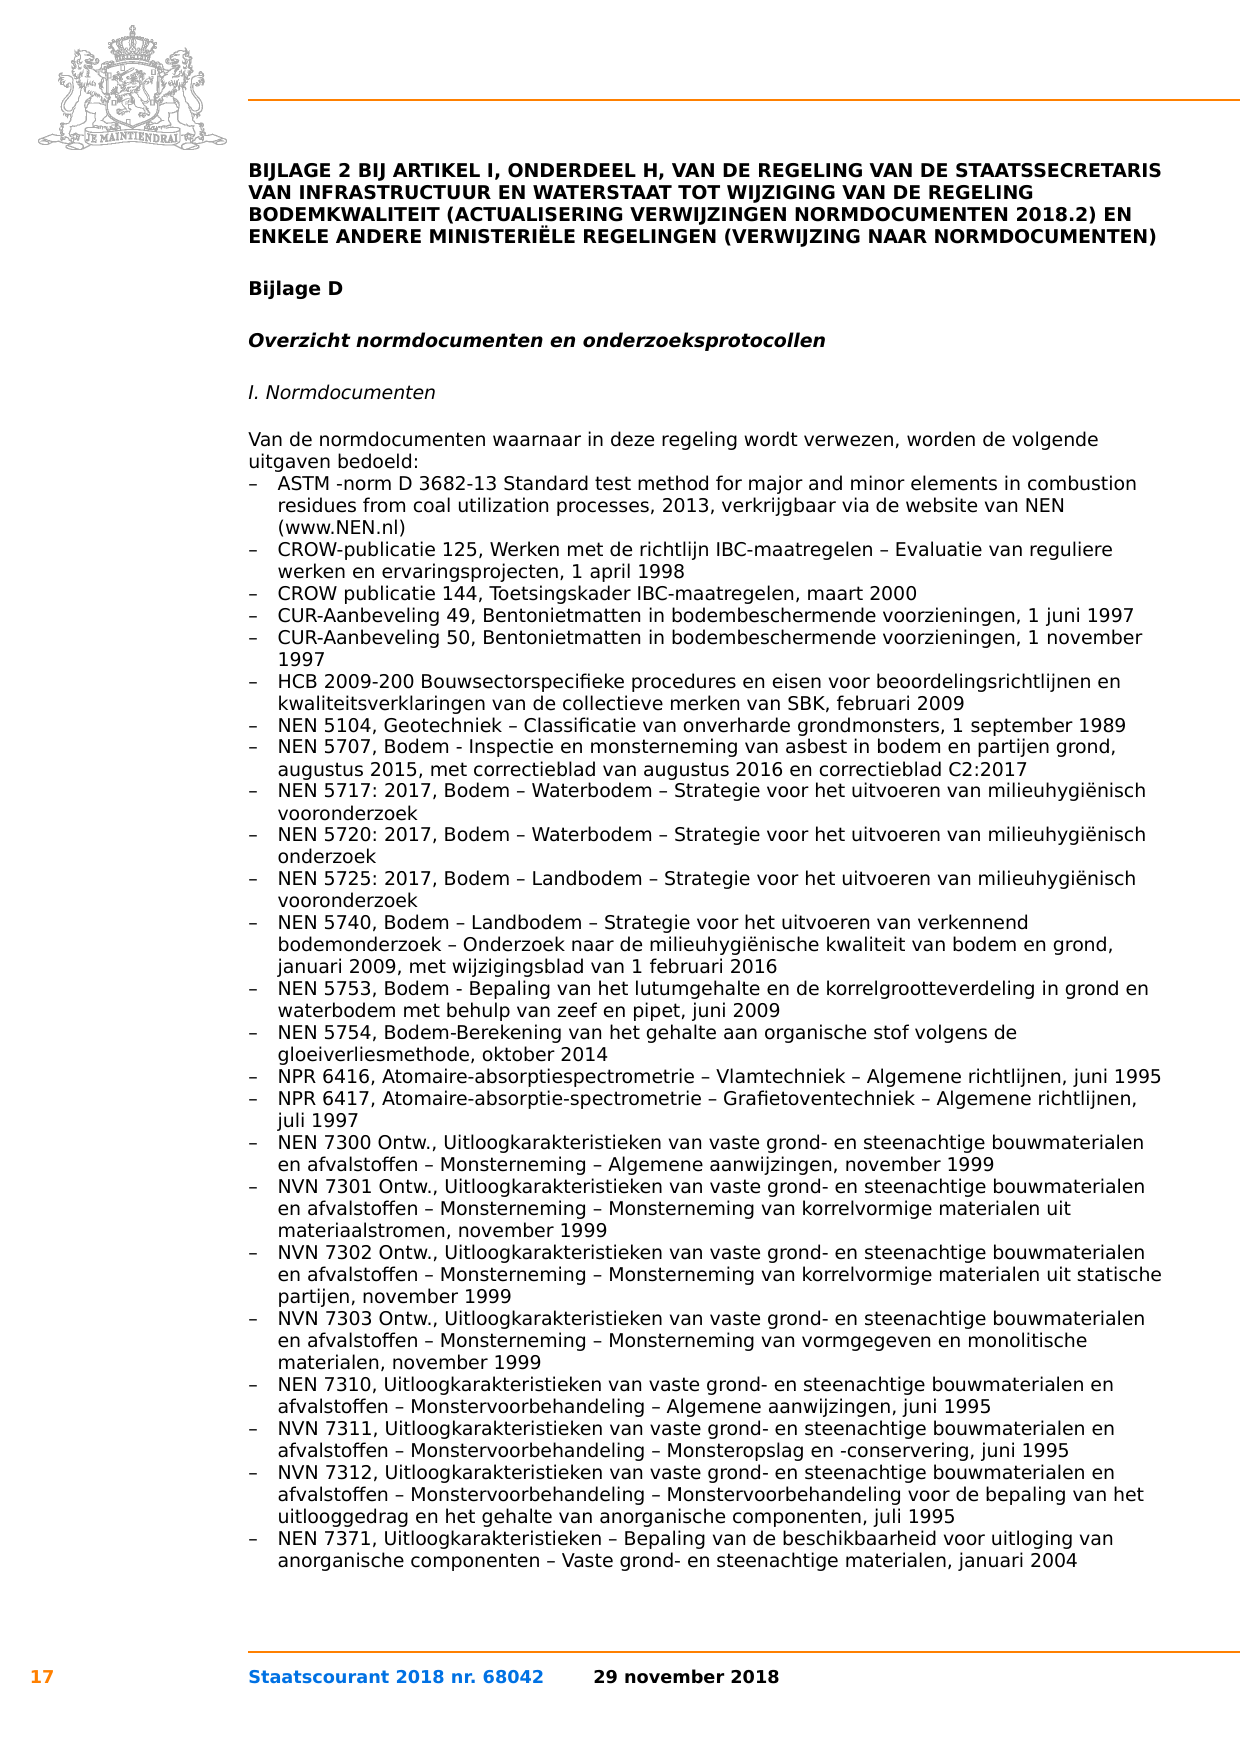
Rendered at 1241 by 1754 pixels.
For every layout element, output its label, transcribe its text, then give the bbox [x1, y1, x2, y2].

text Van de normdocumenten waarnaar in deze regeling wordt verwezen, worden de volgende uitgaven bedoeld: [248, 429, 1163, 473]
text – NEN 5754, Bodem-Berekening van het gehalte aan organische stof volgens de gloeiverliesmethode, oktober 2014 [248, 1022, 1163, 1066]
text – NEN 7310, Uitloogkarakteristieken van vaste grond- en steenachtige bouwmaterialen en afvalstoffen – Monstervoorbehandeling – Algemene aanwijzingen, juni 1995 [248, 1374, 1163, 1418]
text – NVN 7301 Ontw., Uitloogkarakteristieken van vaste grond- en steenachtige bouwmaterialen en afvalstoffen – Monsterneming – Monsterneming van korrelvormige materialen uit materiaalstromen, november 1999 [248, 1176, 1163, 1242]
text – NEN 5720: 2017, Bodem – Waterbodem – Strategie voor het uitvoeren van milieuhygiënisch onderzoek [248, 824, 1163, 868]
text – NVN 7312, Uitloogkarakteristieken van vaste grond- en steenachtige bouwmaterialen en afvalstoffen – Monstervoorbehandeling – Monstervoorbehandeling voor de bepaling van het uitlooggedrag en het gehalte van anorganische componenten, juli 1995 [248, 1462, 1163, 1528]
text – NEN 5740, Bodem – Landbodem – Strategie voor het uitvoeren van verkennend bodemonderzoek – Onderzoek naar de milieuhygiënische kwaliteit van bodem en grond, januari 2009, met wijzigingsblad van 1 februari 2016 [248, 912, 1163, 978]
text – NEN 5104, Geotechniek – Classificatie van onverharde grondmonsters, 1 september 1989 [248, 714, 1163, 736]
text – NPR 6417, Atomaire-absorptie-spectrometrie – Grafietoventechniek – Algemene richtlijnen, juli 1997 [248, 1088, 1163, 1132]
text – NEN 5707, Bodem - Inspectie en monsterneming van asbest in bodem en partijen grond, augustus 2015, met correctieblad van augustus 2016 en correctieblad C2:2017 [248, 736, 1163, 780]
text – HCB 2009-200 Bouwsectorspecifieke procedures en eisen voor beoordelingsrichtlijnen en kwaliteitsverklaringen van de collectieve merken van SBK, februari 2009 [248, 671, 1163, 714]
text – NVN 7303 Ontw., Uitloogkarakteristieken van vaste grond- en steenachtige bouwmaterialen en afvalstoffen – Monsterneming – Monsterneming van vormgegeven en monolitische materialen, november 1999 [248, 1308, 1163, 1374]
subtitle Overzicht normdocumenten en onderzoeksprotocollen [248, 330, 1163, 352]
text – CUR-Aanbeveling 49, Bentonietmatten in bodembeschermende voorzieningen, 1 juni 1997 [248, 604, 1163, 627]
text – CUR-Aanbeveling 50, Bentonietmatten in bodembeschermende voorzieningen, 1 november 1997 [248, 627, 1163, 671]
text – CROW publicatie 144, Toetsingskader IBC-maatregelen, maart 2000 [248, 583, 1163, 604]
picture [38, 25, 227, 150]
subtitle BIJLAGE 2 BIJ ARTIKEL I, ONDERDEEL H, VAN DE REGELING VAN DE STAATSSECRETARIS VAN INFRASTRUCTUUR EN WATERSTAAT TOT WIJZIGING VAN DE REGELING BODEMKWALITEIT (ACTUALISERING VERWIJZINGEN NORMDOCUMENTEN 2018.2) EN ENKELE ANDERE MINISTERIËLE REGELINGEN (VERWIJZING NAAR NORMDOCUMENTEN) [248, 160, 1163, 248]
text – NEN 5753, Bodem - Bepaling van het lutumgehalte en de korrelgrootteverdeling in grond en waterbodem met behulp van zeef en pipet, juni 2009 [248, 978, 1163, 1022]
text – ASTM -norm D 3682-13 Standard test method for major and minor elements in combustion residues from coal utilization processes, 2013, verkrijgbaar via de website van NEN (www.NEN.nl) [248, 473, 1163, 539]
text – NVN 7302 Ontw., Uitloogkarakteristieken van vaste grond- en steenachtige bouwmaterialen en afvalstoffen – Monsterneming – Monsterneming van korrelvormige materialen uit statische partijen, november 1999 [248, 1242, 1163, 1308]
text – NEN 5725: 2017, Bodem – Landbodem – Strategie voor het uitvoeren van milieuhygiënisch vooronderzoek [248, 868, 1163, 912]
text – NEN 5717: 2017, Bodem – Waterbodem – Strategie voor het uitvoeren van milieuhygiënisch vooronderzoek [248, 780, 1163, 824]
text – NEN 7371, Uitloogkarakteristieken – Bepaling van de beschikbaarheid voor uitloging van anorganische componenten – Vaste grond- en steenachtige materialen, januari 2004 [248, 1528, 1163, 1572]
text – NPR 6416, Atomaire-absorptiespectrometrie – Vlamtechniek – Algemene richtlijnen, juni 1995 [248, 1066, 1163, 1088]
text – CROW-publicatie 125, Werken met de richtlijn IBC-maatregelen – Evaluatie van reguliere werken en ervaringsprojecten, 1 april 1998 [248, 539, 1163, 583]
subtitle Bijlage D [248, 278, 1163, 300]
text – NEN 7300 Ontw., Uitloogkarakteristieken van vaste grond- en steenachtige bouwmaterialen en afvalstoffen – Monsterneming – Algemene aanwijzingen, november 1999 [248, 1132, 1163, 1176]
subtitle I. Normdocumenten [248, 382, 1163, 404]
text – NVN 7311, Uitloogkarakteristieken van vaste grond- en steenachtige bouwmaterialen en afvalstoffen – Monstervoorbehandeling – Monsteropslag en -conservering, juni 1995 [248, 1418, 1163, 1462]
